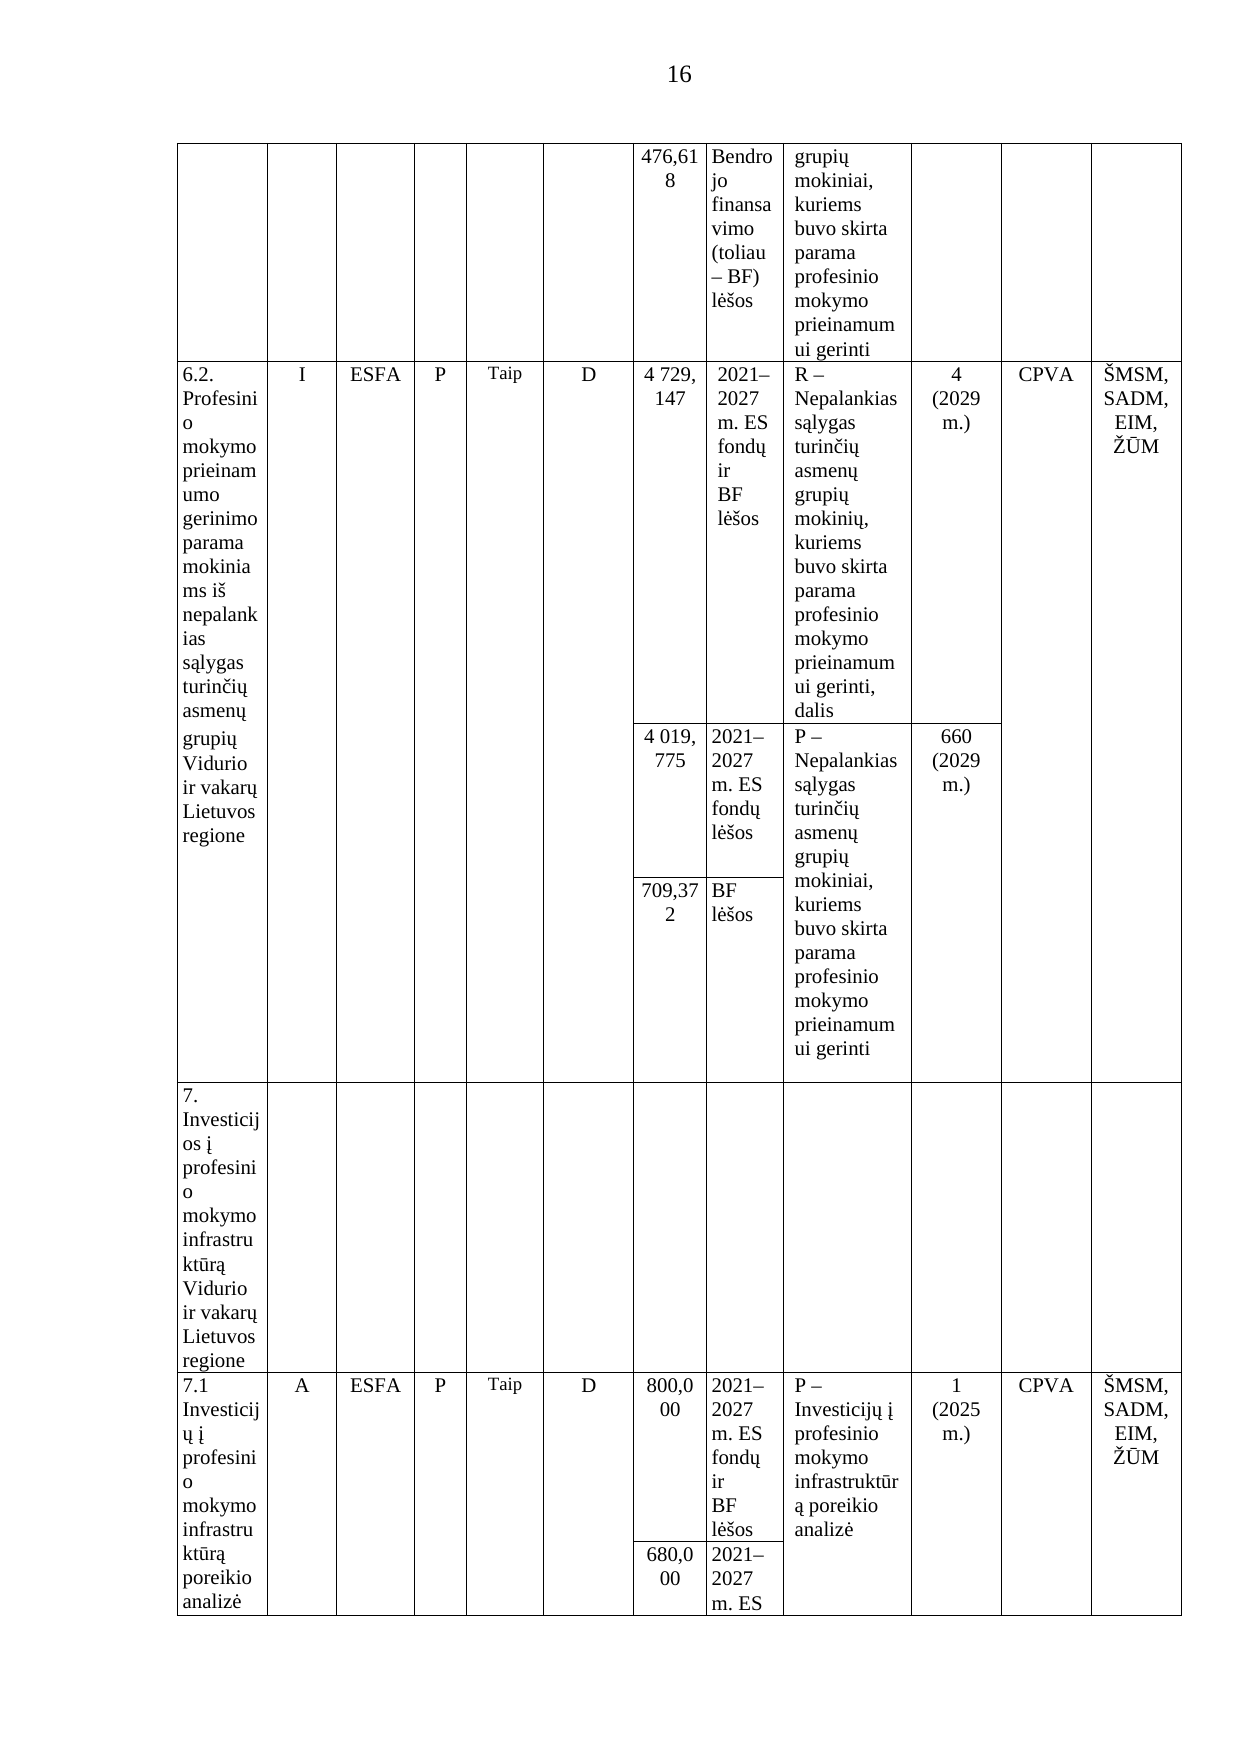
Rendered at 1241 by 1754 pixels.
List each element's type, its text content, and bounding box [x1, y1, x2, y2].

table_cell [415, 1083, 466, 1372]
table_cell [634, 1083, 706, 1372]
table_cell ŠMSM, SADM, EIM, ŽŪM [1092, 362, 1181, 1082]
table_cell CPVA [1002, 362, 1091, 1082]
table_cell [1002, 1083, 1091, 1372]
table_cell Bendrojo finansavimo (toliau – BF) lėšos [707, 144, 783, 361]
table_cell [268, 1083, 336, 1372]
table_cell 2021–2027 m. ES [707, 1542, 783, 1614]
table_cell [544, 1083, 633, 1372]
table_cell 7. Investicijos į profesinio mokymo infrastruktūrą Vidurio ir vakarų Lietuvos regione [178, 1083, 267, 1372]
table_cell 476,618 [634, 144, 706, 361]
table_cell [467, 1083, 543, 1372]
table_cell R – Nepalankias sąlygas turinčių asmenų grupių mokinių, kuriems buvo skirta parama profesinio mokymo prieinamumui gerinti, dalis [784, 362, 911, 722]
table_cell [1092, 1083, 1181, 1372]
table_cell grupių mokiniai, kuriems buvo skirta parama profesinio mokymo prieinamumui gerinti [784, 144, 911, 361]
table_cell 4 (2029 m.) [912, 362, 1001, 722]
table_cell [337, 1083, 414, 1372]
table_cell P [415, 362, 466, 1082]
table_cell 2021–2027 m. ES fondų ir BF lėšos [707, 362, 783, 722]
table_cell [544, 144, 633, 361]
table_cell ESFA [337, 1373, 414, 1614]
table_cell 800,000 [634, 1373, 706, 1541]
table_cell 4 729,147 [634, 362, 706, 722]
table_cell CPVA [1002, 1373, 1091, 1614]
table_cell 1 (2025 m.) [912, 1373, 1001, 1614]
table_cell 660 (2029 m.) [912, 724, 1001, 1082]
table_cell D [544, 362, 633, 1082]
table_cell 7.1 Investicijų į profesinio mokymo infrastruktūrą poreikio analizė [178, 1373, 267, 1614]
table_cell [912, 1083, 1001, 1372]
table_cell Taip [467, 1373, 543, 1614]
table_cell P – Nepalankias sąlygas turinčių asmenų grupių mokiniai, kuriems buvo skirta parama profesinio mokymo prieinamumui gerinti [784, 724, 911, 1082]
table_cell Taip [467, 362, 543, 1082]
table_cell [178, 144, 267, 361]
table_cell [784, 1083, 911, 1372]
table_cell [337, 144, 414, 361]
table_cell [912, 144, 1001, 361]
table_cell 2021–2027 m. ES fondų lėšos [707, 724, 783, 877]
table_cell 680,000 [634, 1542, 706, 1614]
table_cell ESFA [337, 362, 414, 1082]
table_cell [415, 144, 466, 361]
table_cell 6.2. Profesinio mokymo prieinamumo gerinimo parama mokiniams iš nepalankias sąlygas turinčių asmenų grupių Vidurio ir vakarų Lietuvos regione [178, 362, 267, 1082]
table_cell ŠMSM, SADM, EIM, ŽŪM [1092, 1373, 1181, 1614]
table_cell [1092, 144, 1181, 361]
table_cell D [544, 1373, 633, 1614]
table_cell 4 019,775 [634, 724, 706, 877]
table_cell [1002, 144, 1091, 361]
table_cell 709,372 [634, 878, 706, 1082]
table_cell [467, 144, 543, 361]
table_cell [707, 1083, 783, 1372]
table_cell I [268, 362, 336, 1082]
table_cell BF lėšos [707, 878, 783, 1082]
table_cell 2021–2027 m. ES fondų ir BF lėšos [707, 1373, 783, 1541]
table_cell A [268, 1373, 336, 1614]
table_cell P [415, 1373, 466, 1614]
table_cell [268, 144, 336, 361]
table_cell P – Investicijų į profesinio mokymo infrastruktūrą poreikio analizė [784, 1373, 911, 1614]
